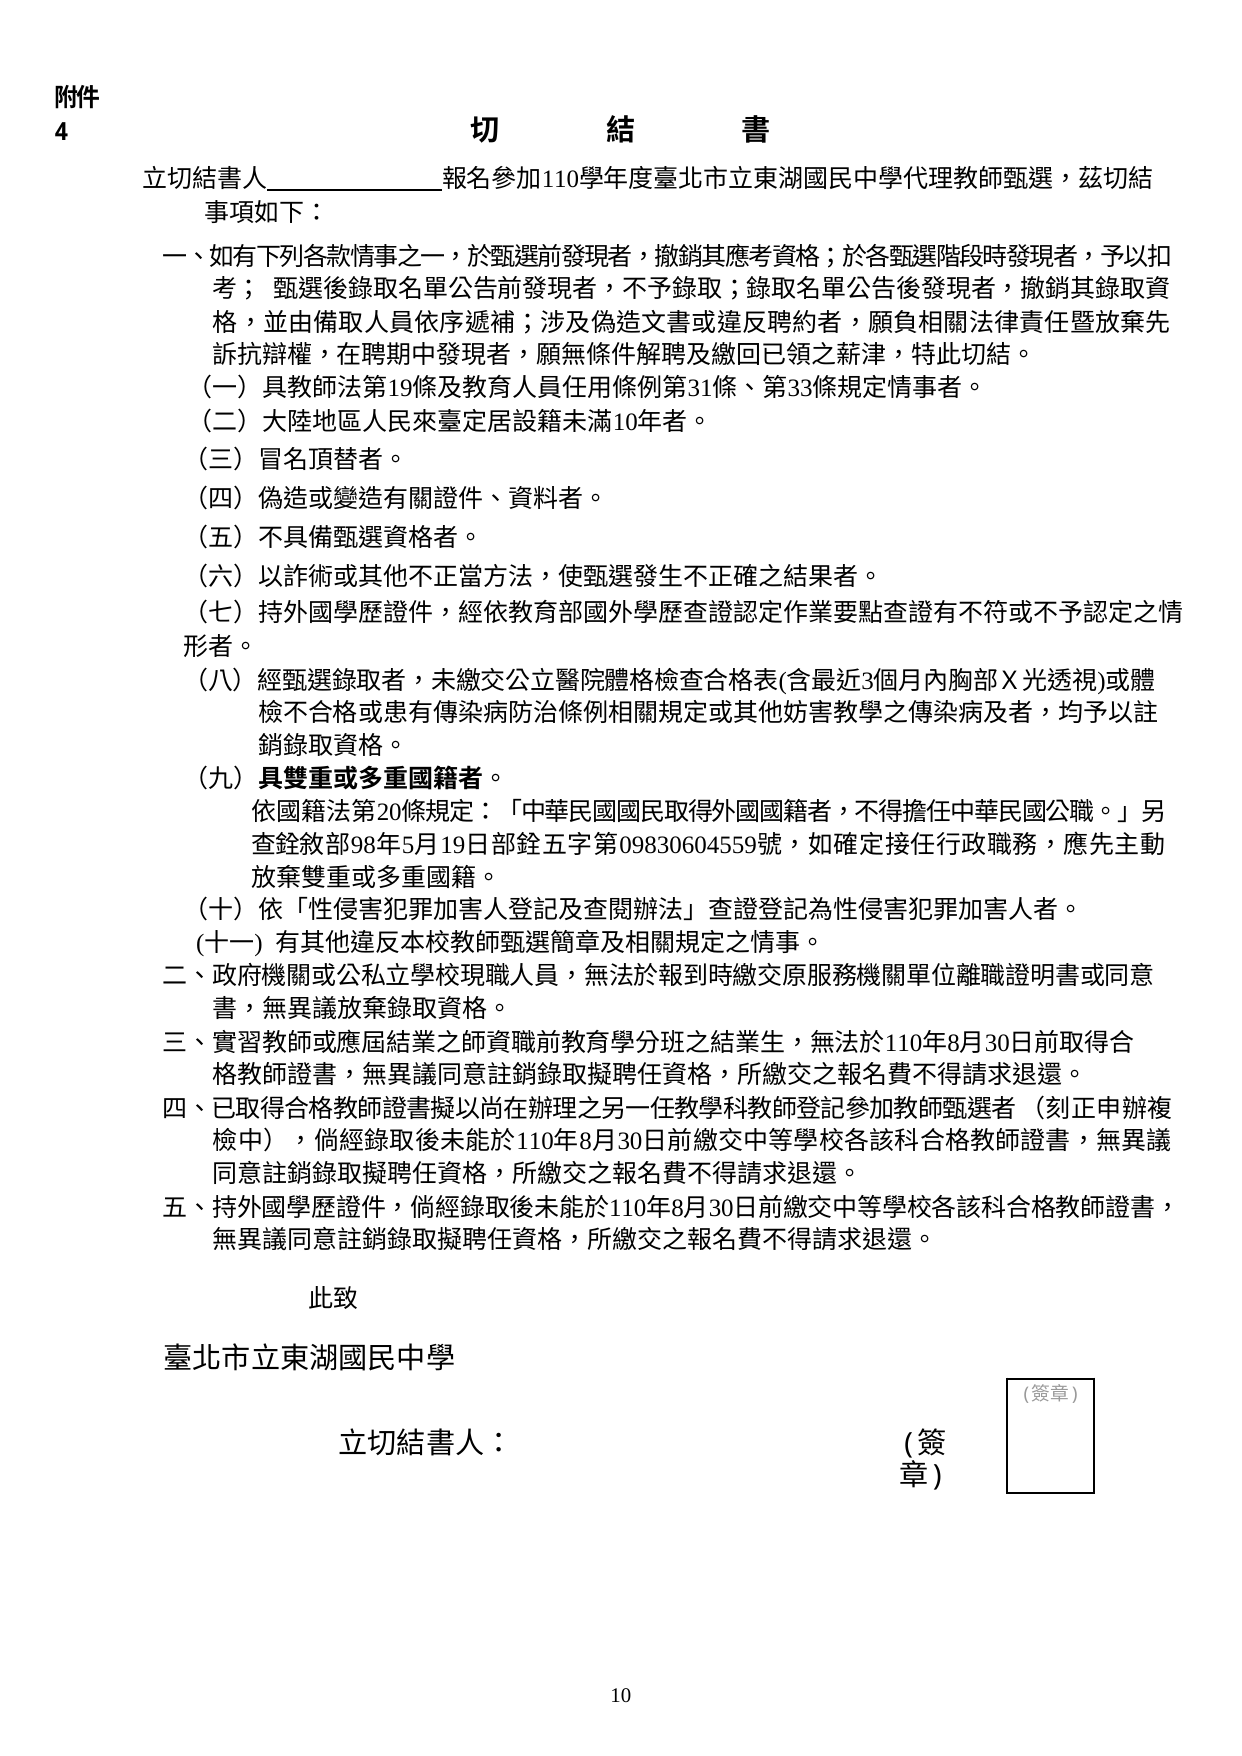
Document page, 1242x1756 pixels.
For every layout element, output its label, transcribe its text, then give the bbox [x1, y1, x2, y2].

table_cell [158, 1378, 608, 1417]
text (十一) 有其他違反本校教師甄選簡章及相關規定之情事。 [196, 925, 1192, 958]
table_cell (簽章) [1008, 1380, 1093, 1417]
table_cell [608, 1417, 709, 1492]
text （九）具雙重或多重國籍者。 [183, 762, 1192, 794]
text 三、實習教師或應屆結業之師資職前教育學分班之結業生，無法於110年8月30日前取得合格教師證書，無異議同意註銷錄取擬聘任資格，所繳交之報名費不得請求退還。 [162, 1025, 1150, 1091]
text 一、如有下列各款情事之一，於甄選前發現者，撤銷其應考資格；於各甄選階段時發現者，予以扣考； 甄選後錄取名單公告前發現者，不予錄取；錄取名單公告後發現者，撤銷其錄取資格，並由備取人員依序遞補；涉及偽造文書或違反聘約者，願負相關法律責任暨放棄先訴抗辯權，在聘期中發現者，願無條件解聘及繳回已領之薪津，特此切結。 [162, 239, 1173, 371]
text （十）依「性侵害犯罪加害人登記及查閱辦法」查證登記為性侵害犯罪加害人者。 [183, 893, 1192, 925]
table_header 臺北市立東湖國民中學 [158, 1342, 608, 1378]
text （五）不具備甄選資格者。 [183, 517, 1192, 553]
table_header [608, 1342, 1094, 1378]
text （七）持外國學歷證件，經依教育部國外學歷查證認定作業要點查證有不符或不予認定之情形者。 [183, 595, 1192, 662]
text （八）經甄選錄取者，未繳交公立醫院體格檢查合格表(含最近3個月內胸部Ｘ光透視)或體檢不合格或患有傳染病防治條例相關規定或其他妨害教學之傳染病及者，均予以註銷錄取資格。 [183, 663, 1167, 762]
text （四）偽造或變造有關證件、資料者。 [183, 478, 1192, 515]
text 四、已取得合格教師證書擬以尚在辦理之另一任教學科教師登記參加教師甄選者（刻正申辦複檢中），倘經錄取後未能於110年8月30日前繳交中等學校各該科合格教師證書，無異議同意註銷錄取擬聘任資格，所繳交之報名費不得請求退還。 [162, 1091, 1173, 1190]
table_cell 立切結書人： [158, 1417, 608, 1492]
text 事項如下： [204, 195, 1192, 227]
table_cell [709, 1378, 826, 1417]
text （二）大陸地區人民來臺定居設籍未滿10年者。 [188, 403, 1192, 437]
text 五、持外國學歷證件，倘經錄取後未能於110年8月30日前繳交中等學校各該科合格教師證書，無異議同意註銷錄取擬聘任資格，所繳交之報名費不得請求退還。 [162, 1190, 1167, 1256]
text 此致 [308, 1278, 1192, 1314]
table_cell [608, 1378, 709, 1417]
text （三）冒名頂替者。 [183, 439, 1192, 476]
text 依國籍法第20條規定：「中華民國國民取得外國國籍者，不得擔任中華民國公職。」另查銓敘部98年5月19日部銓五字第09830604559號，如確定接任行政職務，應先主動放棄雙重或多重國籍。 [251, 794, 1167, 893]
text 立切結書人 報名參加110學年度臺北市立東湖國民中學代理教師甄選，茲切結 [142, 159, 1192, 195]
text （一）具教師法第19條及教育人員任用條例第31條、第33條規定情事者。 [187, 371, 1192, 403]
text （六）以詐術或其他不正當方法，使甄選發生不正確之結果者。 [183, 556, 1192, 592]
text 二、政府機關或公私立學校現職人員，無法於報到時繳交原服務機關單位離職證明書或同意書，無異議放棄錄取資格。 [162, 958, 1167, 1025]
table_cell [826, 1378, 1006, 1417]
table_cell [1008, 1417, 1093, 1492]
subtitle 切 結 書 [470, 106, 1192, 149]
text 附件 4 [54, 78, 123, 148]
table_cell (簽章) [826, 1417, 1006, 1492]
table_cell [709, 1417, 826, 1492]
